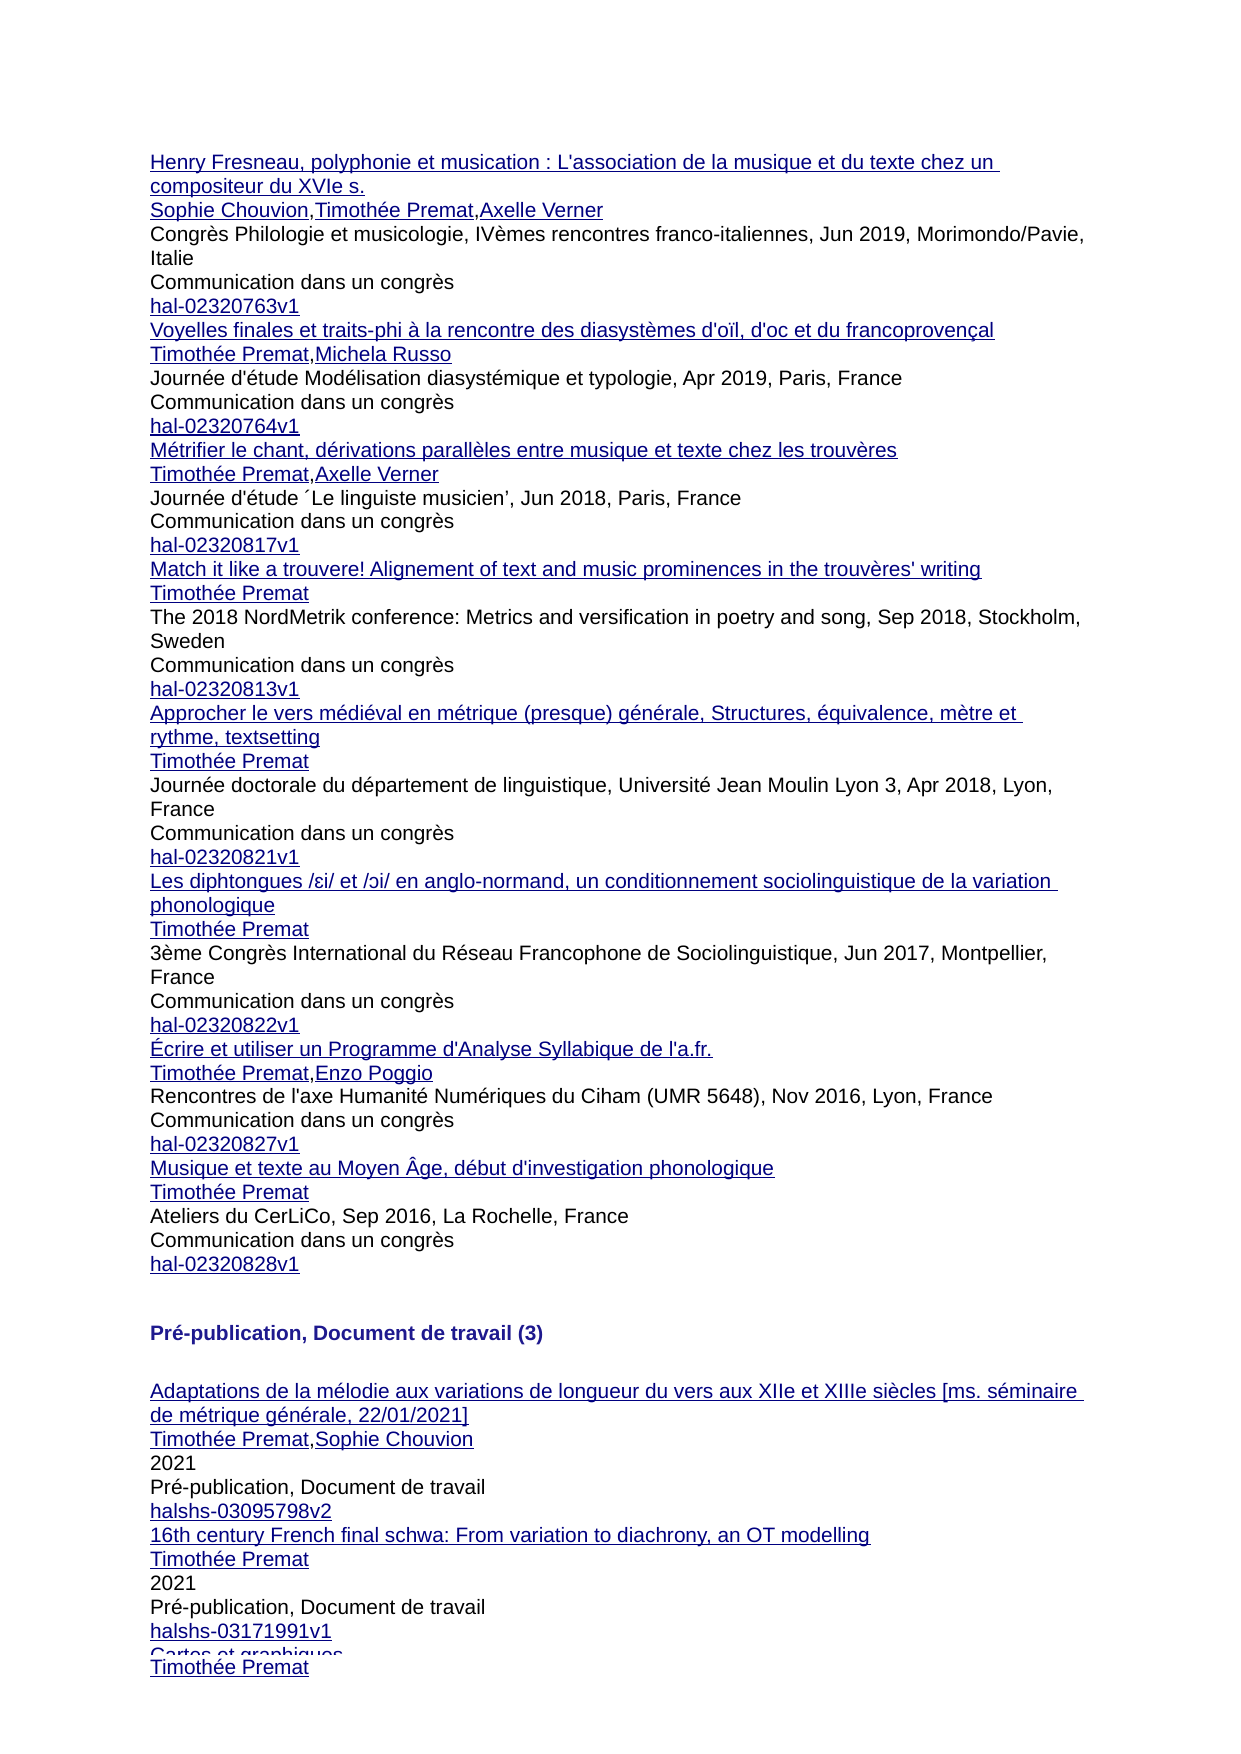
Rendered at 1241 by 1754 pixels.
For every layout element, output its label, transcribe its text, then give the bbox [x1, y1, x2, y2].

table_cell Métrifier le chant, dérivations parallèles entre musique et texte chez les trouvères Timothée Premat,Axelle Verner Journée d'étude ´Le linguiste musicien’, Jun 2018, Paris, France Communication dans un congrès hal-02320817v1 [150, 438, 1090, 557]
table_cell Match it like a trouvere! Alignement of text and music prominences in the trouvères' writing Timothée Premat The 2018 NordMetrik conference: Metrics and versification in poetry and song, Sep 2018, Stockholm, Sweden Communication dans un congrès hal-02320813v1 [150, 557, 1090, 701]
table_cell Les diphtongues /ɛi/ et /ɔi/ en anglo-normand, un conditionnement sociolinguistique de la variation phonologique Timothée Premat 3ème Congrès International du Réseau Francophone de Sociolinguistique, Jun 2017, Montpellier, France Communication dans un congrès hal-02320822v1 [150, 869, 1090, 1036]
table_cell 16th century French final schwa: From variation to diachrony, an OT modelling Timothée Premat 2021 Pré-publication, Document de travail halshs-03171991v1 [150, 1523, 1090, 1643]
table_header Adaptations de la mélodie aux variations de longueur du vers aux XIIe et XIIIe siècles [ms. séminaire de métrique générale, 22/01/2021] Timothée Premat,Sophie Chouvion 2021 Pré-publication, Document de travail halshs-03095798v2 [150, 1379, 1090, 1523]
table_cell Approcher le vers médiéval en métrique (presque) générale, Structures, équivalence, mètre et rythme, textsetting Timothée Premat Journée doctorale du département de linguistique, Université Jean Moulin Lyon 3, Apr 2018, Lyon, France Communication dans un congrès hal-02320821v1 [150, 701, 1090, 869]
subtitle Pré-publication, Document de travail (3) [150, 1321, 1090, 1345]
table_cell Écrire et utiliser un Programme d'Analyse Syllabique de l'a.fr. Timothée Premat,Enzo Poggio Rencontres de l'axe Humanité Numériques du Ciham (UMR 5648), Nov 2016, Lyon, France Communication dans un congrès hal-02320827v1 [150, 1036, 1090, 1156]
table_cell Cartes et graphiques Timothée Premat [150, 1643, 1090, 1679]
table_cell Musique et texte au Moyen Âge, début d'investigation phonologique Timothée Premat Ateliers du CerLiCo, Sep 2016, La Rochelle, France Communication dans un congrès hal-02320828v1 [150, 1156, 1090, 1276]
table_cell Voyelles finales et traits-phi à la rencontre des diasystèmes d'oïl, d'oc et du francoprovençal Timothée Premat,Michela Russo Journée d'étude Modélisation diasystémique et typologie, Apr 2019, Paris, France Communication dans un congrès hal-02320764v1 [150, 318, 1090, 437]
table_cell Henry Fresneau, polyphonie et musication : L'association de la musique et du texte chez un compositeur du XVIe s. Sophie Chouvion,Timothée Premat,Axelle Verner Congrès Philologie et musicologie, IVèmes rencontres franco-italiennes, Jun 2019, Morimondo/Pavie, Italie Communication dans un congrès hal-02320763v1 [150, 150, 1090, 318]
